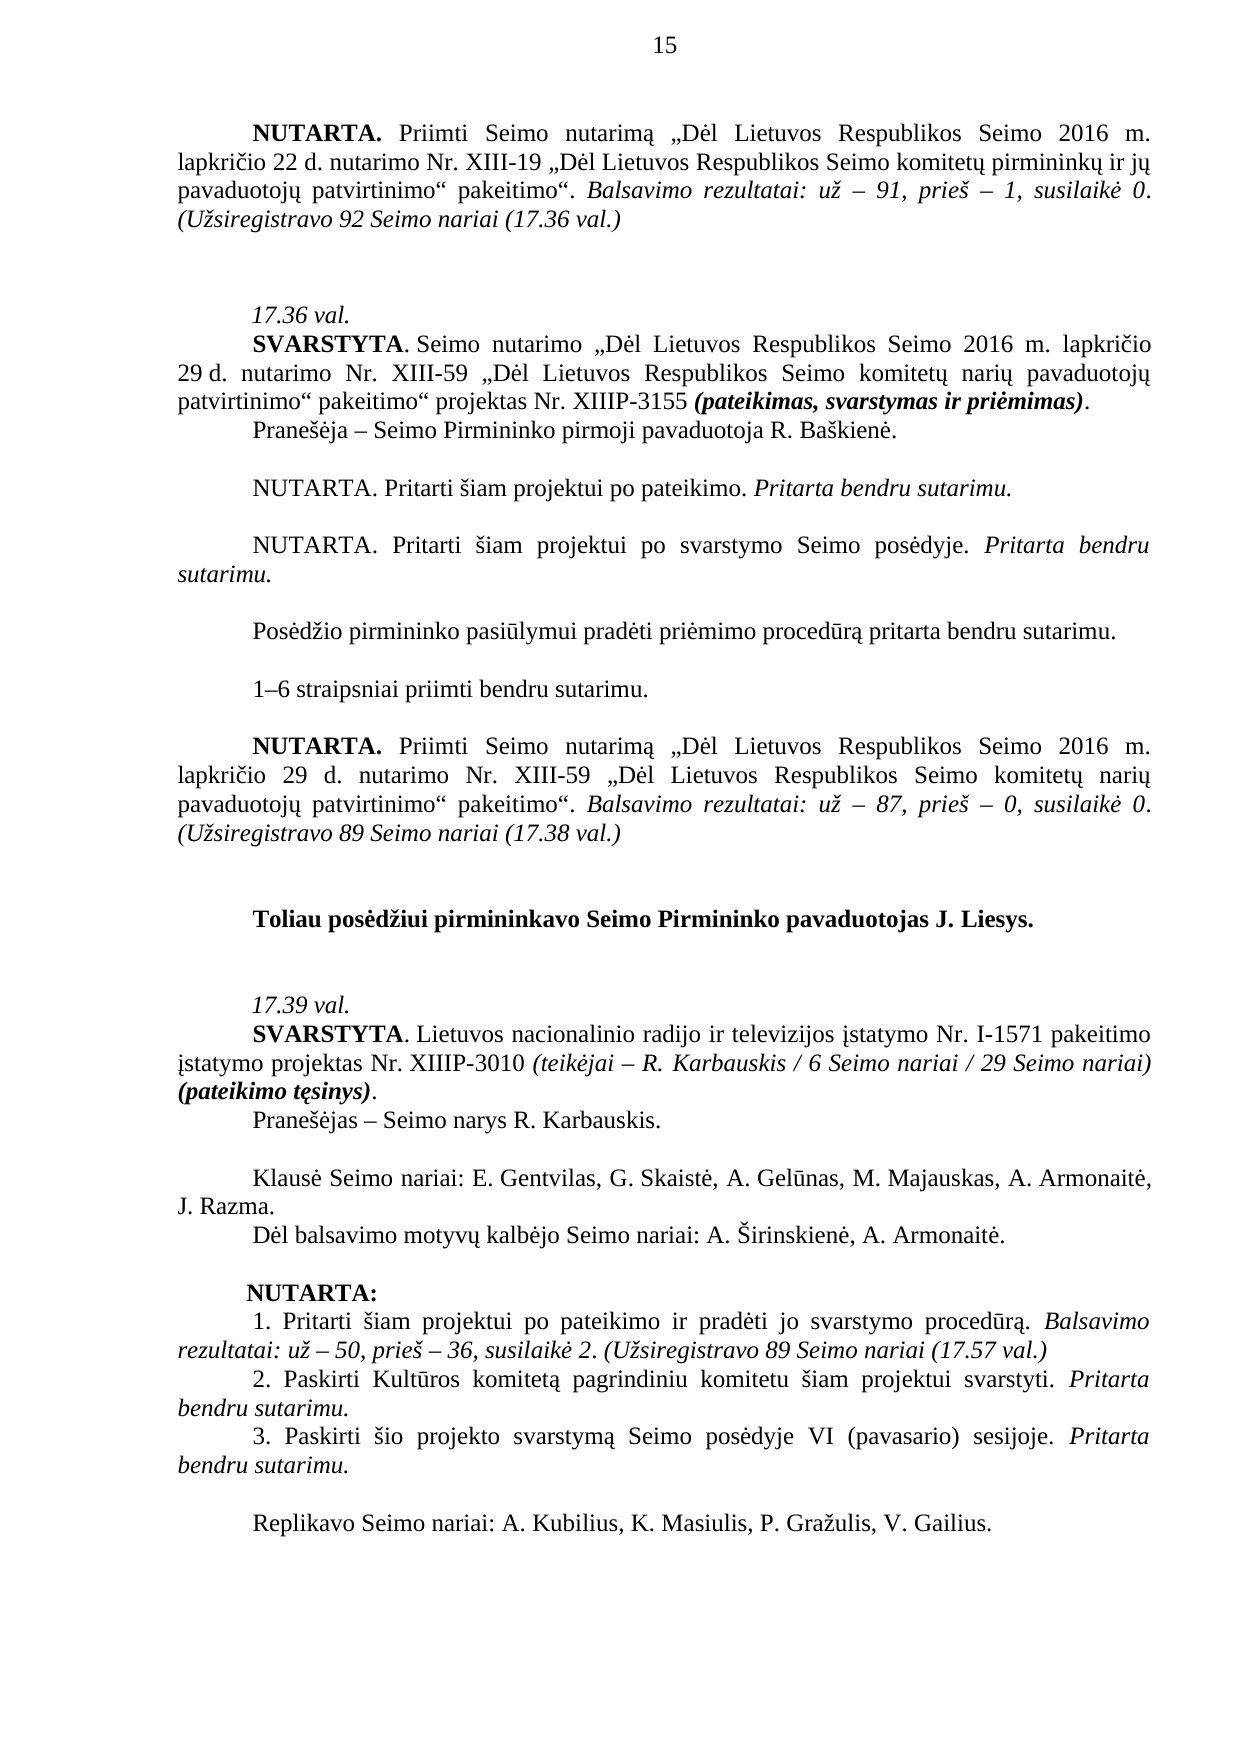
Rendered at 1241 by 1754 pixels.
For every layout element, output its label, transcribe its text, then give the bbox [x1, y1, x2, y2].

text NUTARTA. Pritarti šiam projektui po pateikimo. Pritarta bendru sutarimu. [177, 473, 1152, 501]
text Klausė Seimo nariai: E. Gentvilas, G. Skaistė, A. Gelūnas, M. Majauskas, A. Armonaitė, J. Razma. [177, 1163, 1152, 1220]
text Dėl balsavimo motyvų kalbėjo Seimo nariai: A. Širinskienė, A. Armonaitė. [177, 1220, 1152, 1249]
text 17.39 val. [177, 990, 1152, 1019]
text Pranešėja – Seimo Pirmininko pirmoji pavaduotoja R. Baškienė. [177, 415, 1152, 444]
text Pranešėjas – Seimo narys R. Karbauskis. [177, 1105, 1152, 1134]
text Posėdžio pirmininko pasiūlymui pradėti priėmimo procedūrą pritarta bendru sutarimu. [177, 616, 1152, 645]
text Toliau posėdžiui pirmininkavo Seimo Pirmininko pavaduotojas J. Liesys. [177, 904, 1152, 933]
text NUTARTA: [177, 1278, 1152, 1306]
text NUTARTA. Priimti Seimo nutarimą „Dėl Lietuvos Respublikos Seimo 2016 m. lapkričio 22 d. nutarimo Nr. XIII-19 „Dėl Lietuvos Respublikos Seimo komitetų pirmininkų ir jų pavaduotojų patvirtinimo“ pakeitimo“. Balsavimo rezultatai: už – 91, prieš – 1, susilaikė 0. (Užsiregistravo 92 Seimo nariai (17.36 val.) [177, 118, 1152, 233]
text 1–6 straipsniai priimti bendru sutarimu. [177, 674, 1152, 703]
text SVARSTYTA. Lietuvos nacionalinio radijo ir televizijos įstatymo Nr. I-1571 pakeitimo įstatymo projektas Nr. XIIIP-3010 (teikėjai – R. Karbauskis / 6 Seimo nariai / 29 Seimo nariai) (pateikimo tęsinys). [177, 1019, 1152, 1105]
text SVARSTYTA. Seimo nutarimo „Dėl Lietuvos Respublikos Seimo 2016 m. lapkričio 29 d. nutarimo Nr. XIII-59 „Dėl Lietuvos Respublikos Seimo komitetų narių pavaduotojų patvirtinimo“ pakeitimo“ projektas Nr. XIIIP-3155 (pateikimas, svarstymas ir priėmimas). [177, 329, 1152, 415]
text 2. Paskirti Kultūros komitetą pagrindiniu komitetu šiam projektui svarstyti. Pritarta bendru sutarimu. [177, 1364, 1152, 1421]
text Replikavo Seimo nariai: A. Kubilius, K. Masiulis, P. Gražulis, V. Gailius. [177, 1508, 1152, 1536]
text NUTARTA. Pritarti šiam projektui po svarstymo Seimo posėdyje. Pritarta bendru sutarimu. [177, 530, 1152, 588]
text 1. Pritarti šiam projektui po pateikimo ir pradėti jo svarstymo procedūrą. Balsavimo rezultatai: už – 50, prieš – 36, susilaikė 2. (Užsiregistravo 89 Seimo nariai (17.57 val.) [177, 1306, 1152, 1364]
text 17.36 val. [177, 300, 1152, 329]
text NUTARTA. Priimti Seimo nutarimą „Dėl Lietuvos Respublikos Seimo 2016 m. lapkričio 29 d. nutarimo Nr. XIII-59 „Dėl Lietuvos Respublikos Seimo komitetų narių pavaduotojų patvirtinimo“ pakeitimo“. Balsavimo rezultatai: už – 87, prieš – 0, susilaikė 0. (Užsiregistravo 89 Seimo nariai (17.38 val.) [177, 731, 1152, 846]
text 3. Paskirti šio projekto svarstymą Seimo posėdyje VI (pavasario) sesijoje. Pritarta bendru sutarimu. [177, 1421, 1152, 1479]
